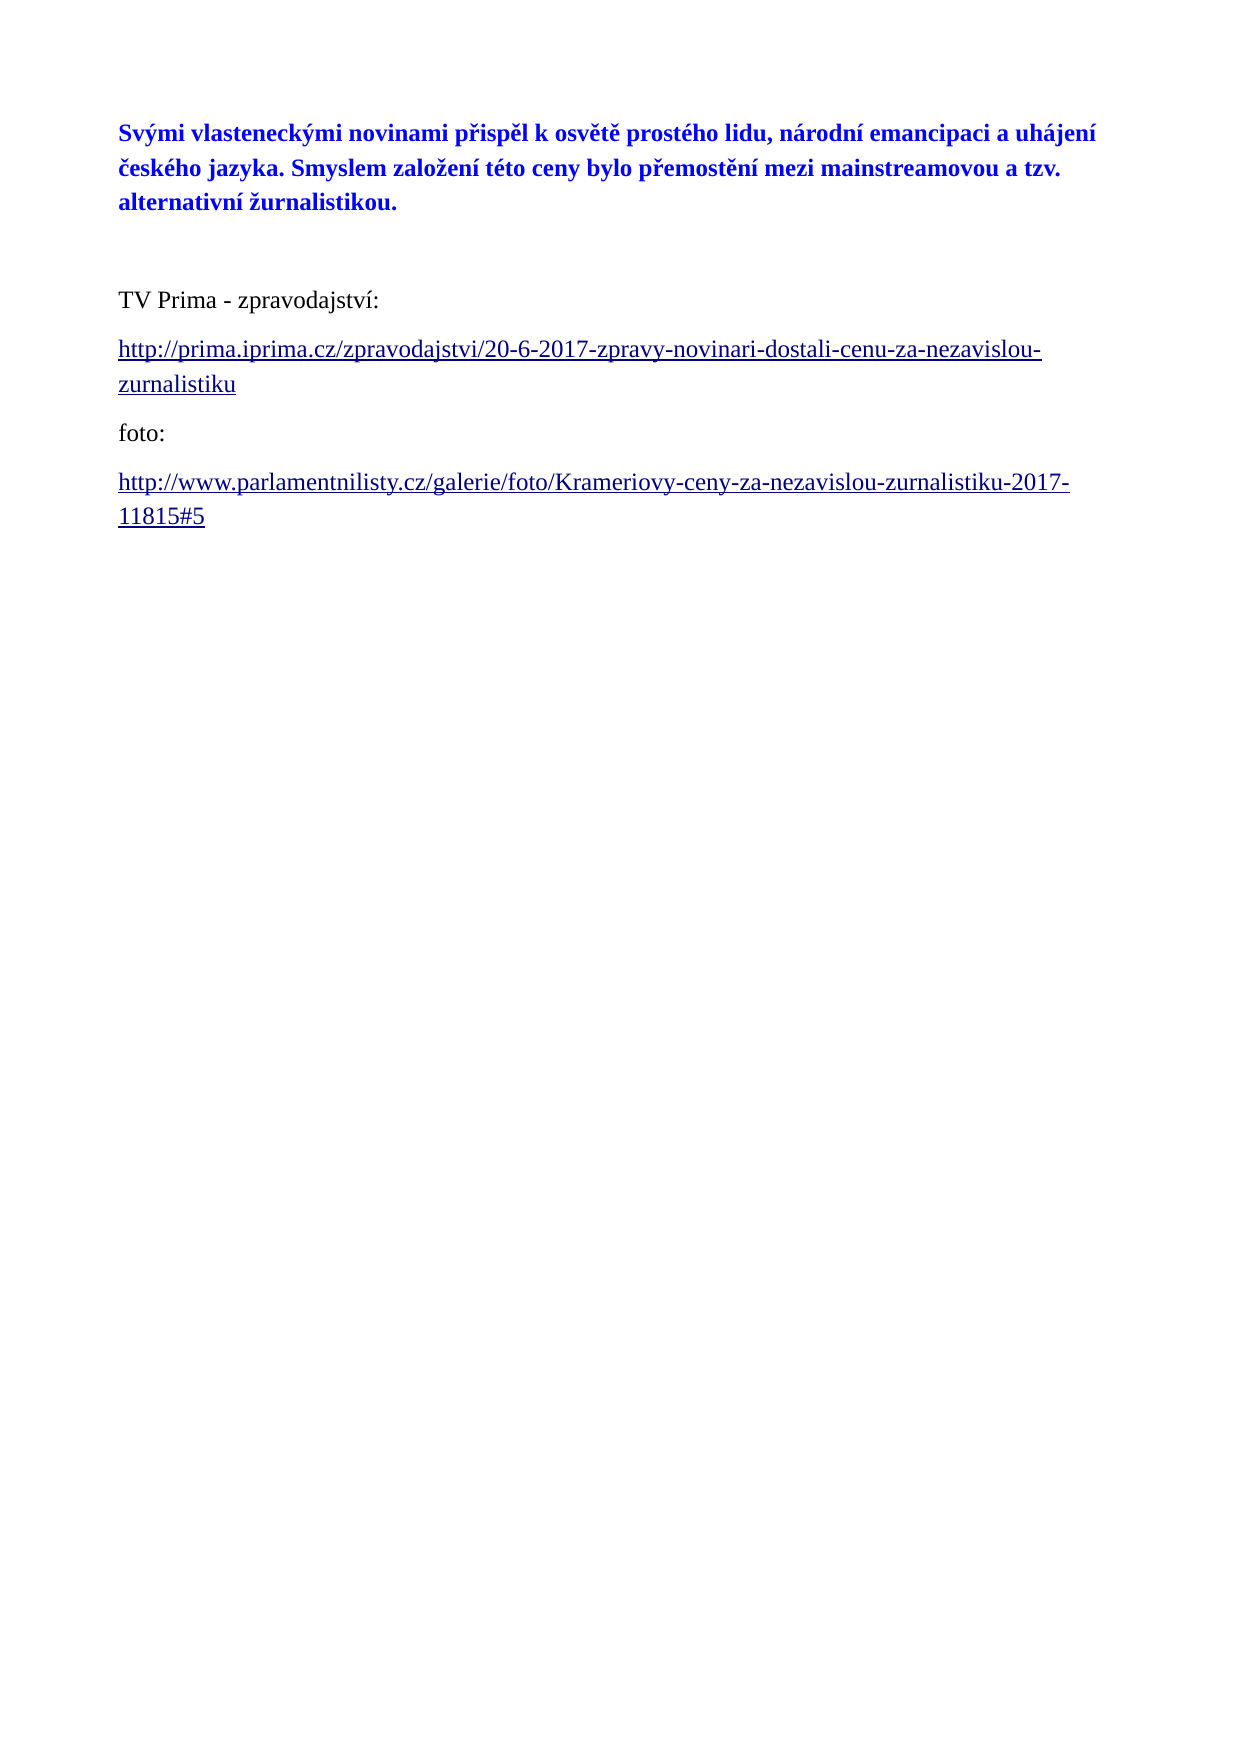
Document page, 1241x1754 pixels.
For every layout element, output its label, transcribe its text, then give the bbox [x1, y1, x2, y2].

text TV Prima - zpravodajství: [118, 285, 1122, 314]
text foto: [118, 418, 1122, 447]
text http://prima.iprima.cz/zpravodajstvi/20-6-2017-zpravy-novinari-dostali-cenu-za-nezavislou-zurnalistiku [118, 334, 1122, 397]
text http://www.parlamentnilisty.cz/galerie/foto/Krameriovy-ceny-za-nezavislou-zurnalistiku-2017-11815#5 [118, 467, 1122, 530]
text Svými vlasteneckými novinami přispěl k osvětě prostého lidu, národní emancipaci a uhájení českého jazyka. Smyslem založení této ceny bylo přemostění mezi mainstreamovou a tzv. alternativní žurnalistikou. [118, 118, 1122, 216]
